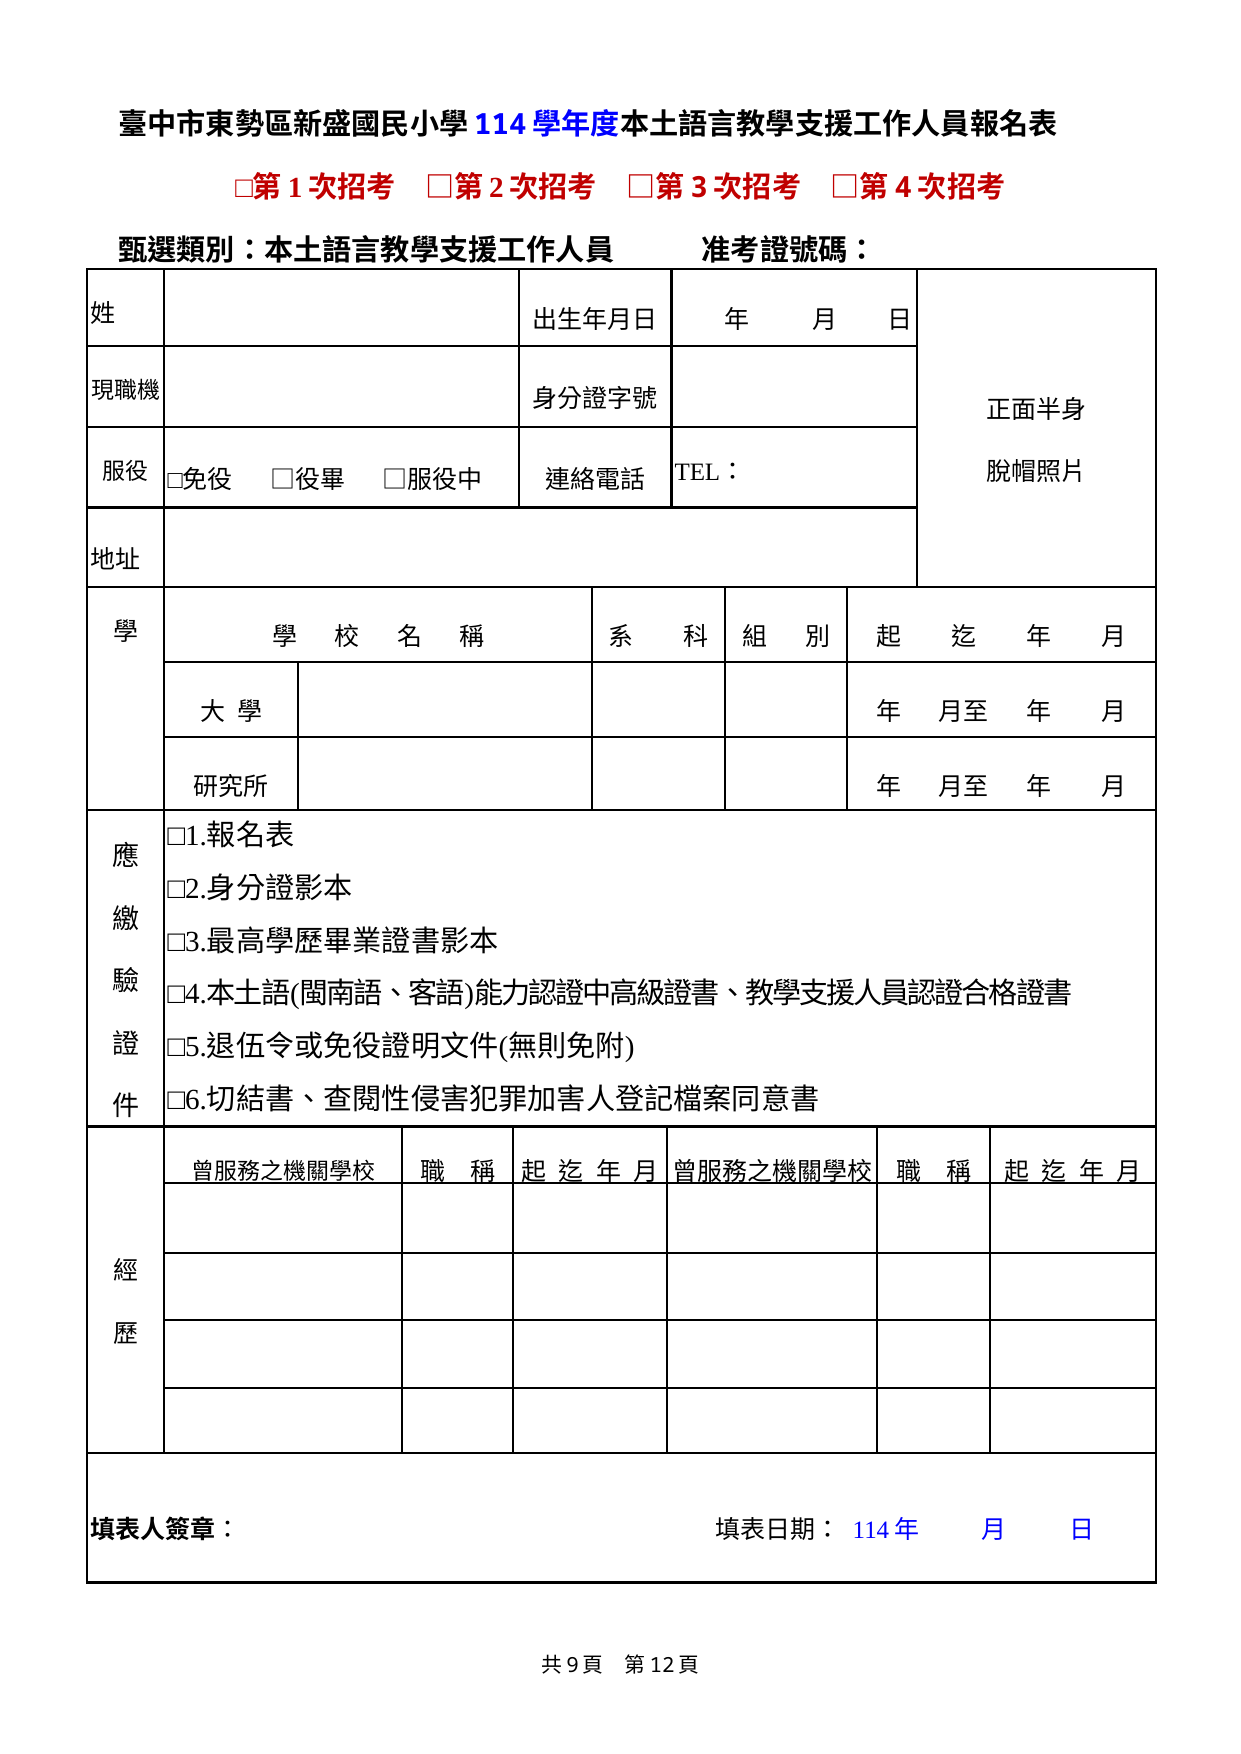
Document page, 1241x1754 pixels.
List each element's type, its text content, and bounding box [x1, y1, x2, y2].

table_cell [514, 1321, 666, 1387]
table_cell 學 校 名 稱 [165, 588, 591, 661]
table_cell 曾服務之機關學校 [165, 1128, 401, 1182]
table_cell [878, 1184, 989, 1252]
table_cell [299, 663, 591, 736]
table_cell [878, 1321, 989, 1387]
table_cell 職 稱 [878, 1128, 989, 1182]
table_cell [403, 1321, 512, 1387]
table_cell □1.報名表 □2.身分證影本 □3.最高學歷畢業證書影本 □4.本土語(閩南語、客語)能力認證中高級證書、教學支援人員認證合格證書 □5.退伍令或免役證明文件(無則免附) □6.切結書、查閱性侵害犯罪加害人登記檔案同意書 [165, 811, 1155, 1125]
table_cell [991, 1389, 1155, 1452]
table_cell 應 繳 驗 證 件 [88, 811, 163, 1125]
table_cell 服役 情形 [88, 428, 163, 506]
table_cell 組 別 [726, 588, 846, 661]
table_cell 年 月至 年 月 [848, 663, 1155, 736]
table_cell [673, 347, 916, 426]
table_cell [668, 1254, 876, 1319]
table_cell [991, 1254, 1155, 1319]
table_cell [165, 1389, 401, 1452]
table_cell [165, 1184, 401, 1252]
table_cell [514, 1389, 666, 1452]
table_header 姓 名 [88, 270, 163, 345]
table_cell 系 科 [593, 588, 724, 661]
table_cell [165, 509, 916, 586]
table_cell 年 月至 年 月 [848, 738, 1155, 809]
table_cell 起 迄 年 月 [848, 588, 1155, 661]
table_cell 學 歷 [88, 588, 163, 809]
table_header 出生年月日 [520, 270, 670, 345]
table_cell 研究所 [165, 738, 297, 809]
table_cell □免役 □役畢 □服役中 [165, 428, 518, 506]
table_cell 地址 [88, 509, 163, 586]
table_cell TEL： 手機： [673, 428, 916, 506]
table_cell 填表人簽章： 填表日期： 114年 月 日 [88, 1454, 1155, 1581]
table_cell [668, 1389, 876, 1452]
table_header 年 月 日 [673, 270, 916, 345]
table_cell [165, 1254, 401, 1319]
table_cell [593, 663, 724, 736]
table_cell [668, 1321, 876, 1387]
table_cell [403, 1184, 512, 1252]
text 甄選類別：本土語言教學支援工作人員 准考證號碼： [118, 206, 1122, 268]
table_cell [514, 1184, 666, 1252]
table_cell [165, 347, 518, 426]
table_cell 現職機關學校 [88, 347, 163, 426]
table_cell 經 歷 [88, 1128, 163, 1452]
table_header [165, 270, 518, 345]
table_cell [726, 663, 846, 736]
text □第1次招考 □第2次招考 □第3次招考 □第4次招考 [118, 143, 1122, 206]
table_cell [403, 1254, 512, 1319]
table_cell [403, 1389, 512, 1452]
table_cell 身分證字號 [520, 347, 670, 426]
table_cell [514, 1254, 666, 1319]
table_cell [726, 738, 846, 809]
table_cell 起 迄 年 月 [514, 1128, 666, 1182]
table_cell [299, 738, 591, 809]
table_cell [991, 1321, 1155, 1387]
table_cell [991, 1184, 1155, 1252]
table_header 正面半身 脫帽照片 [918, 270, 1155, 586]
table_cell 職 稱 [403, 1128, 512, 1182]
table_cell [878, 1389, 989, 1452]
table_cell 起 迄 年 月 [991, 1128, 1155, 1182]
table_cell [668, 1184, 876, 1252]
text 臺中市東勢區新盛國民小學114學年度本土語言教學支援工作人員報名表 [118, 81, 1122, 143]
table_cell 連絡電話 [520, 428, 670, 506]
table_cell [165, 1321, 401, 1387]
table_cell [878, 1254, 989, 1319]
table_cell 曾服務之機關學校 [668, 1128, 876, 1182]
table_cell 大 學 [165, 663, 297, 736]
table_cell [593, 738, 724, 809]
